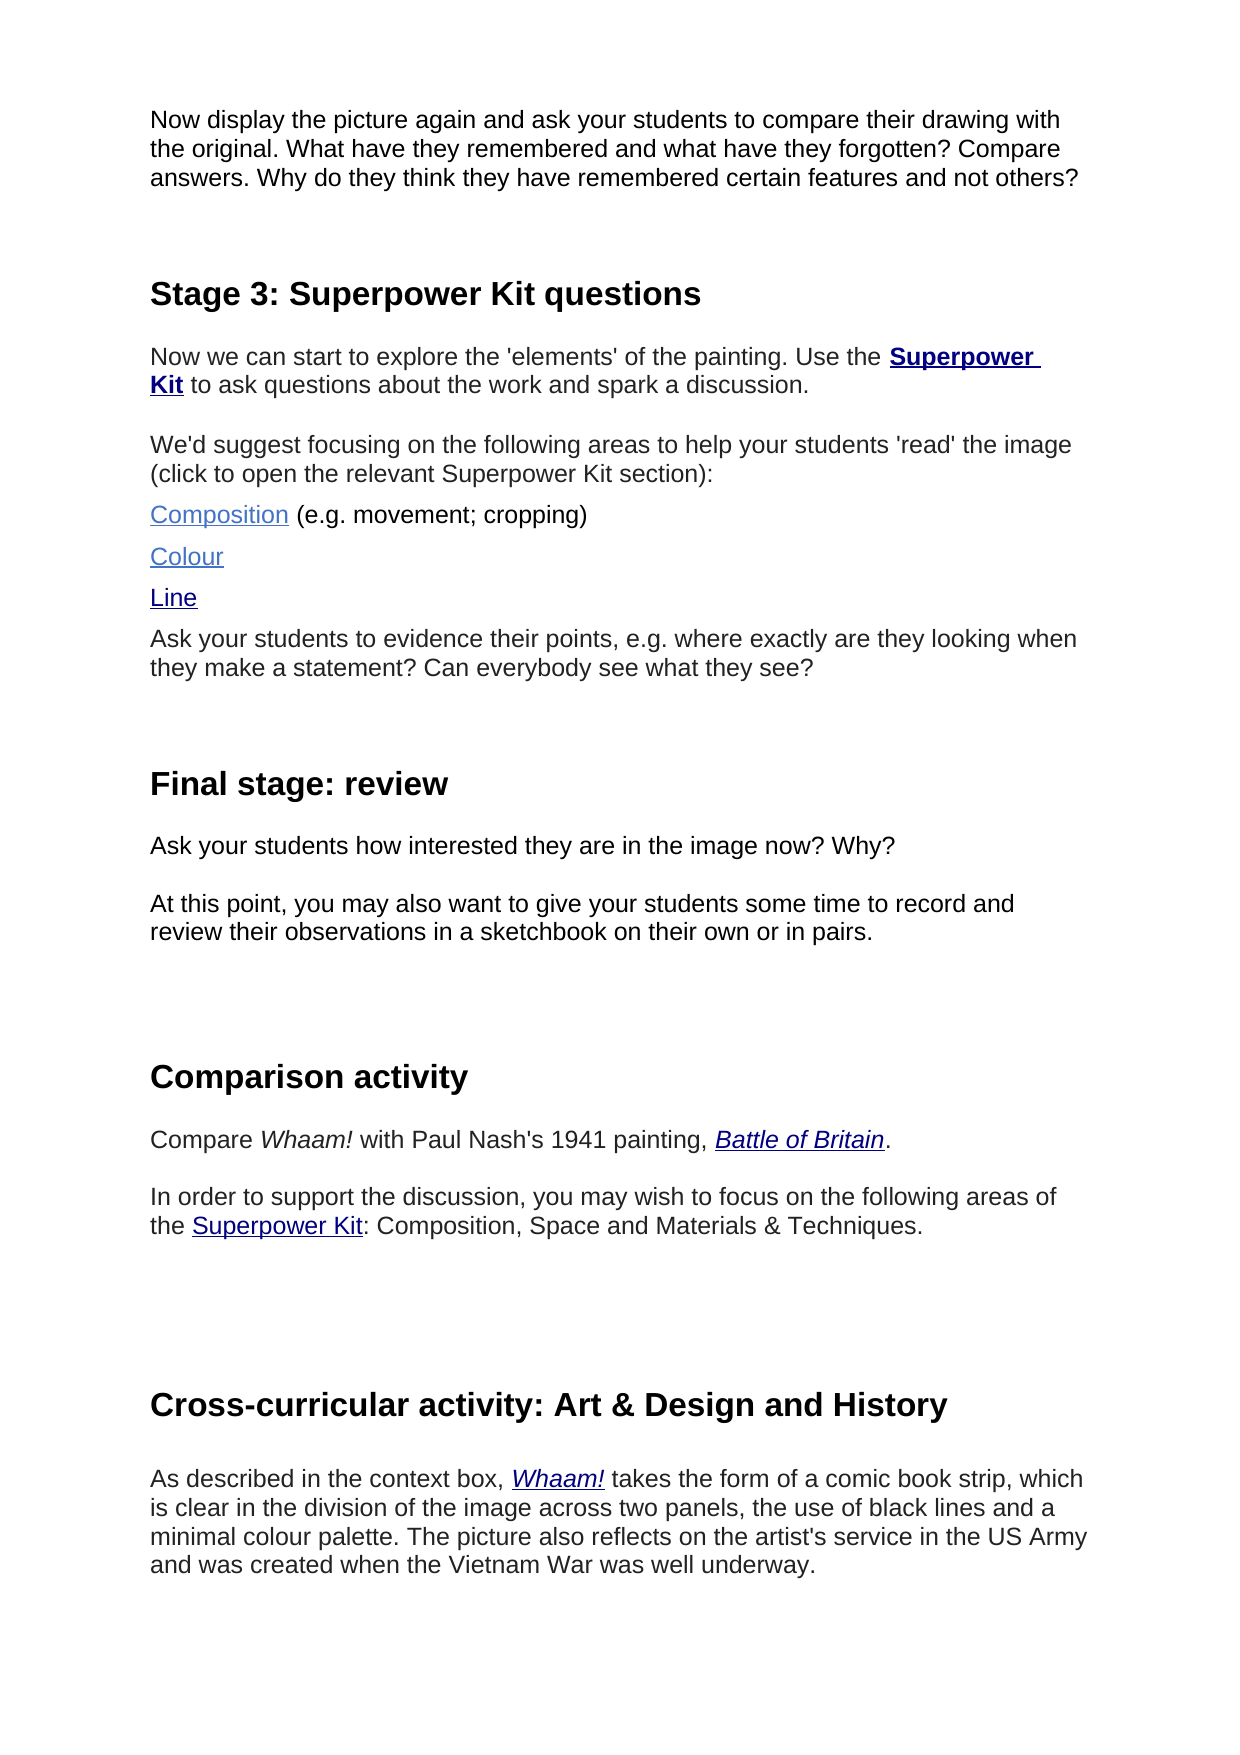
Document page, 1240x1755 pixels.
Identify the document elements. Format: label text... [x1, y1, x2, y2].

text In order to support the discussion, you may wish to focus on the following areas of the Superpower Kit: Composition, Space and Materials & Techniques. [150, 1182, 1089, 1239]
text Now display the picture again and ask your students to compare their drawing with the original. What have they remembered and what have they forgotten? Compare answers. Why do they think they have remembered certain features and not others? [150, 106, 1089, 192]
text Ask your students how interested they are in the image now? Why? [150, 831, 1089, 860]
text Line [150, 583, 1089, 611]
text Composition (e.g. movement; cropping) [150, 500, 1089, 529]
text Compare Whaam! with Paul Nash's 1941 painting, Battle of Britain. [150, 1124, 1089, 1153]
text As described in the context box, Whaam! takes the form of a comic book strip, which is clear in the division of the image across two panels, the use of black lines and a minimal colour palette. The picture also reflects on the artist's service in the US Army and was created when the Vietnam War was well underway. [150, 1464, 1089, 1579]
subtitle Stage 3: Superpower Kit questions [150, 274, 1089, 313]
text Colour [150, 541, 1089, 570]
text We'd suggest focusing on the following areas to help your students 'read' the image (click to open the relevant Superpower Kit section): [150, 430, 1089, 488]
subtitle Final stage: review [150, 764, 1089, 802]
subtitle Cross-curricular activity: Art & Design and History [150, 1384, 1089, 1423]
text At this point, you may also want to give your students some time to record and review their observations in a sketchbook on their own or in pairs. [150, 889, 1089, 946]
text Now we can start to explore the 'elements' of the painting. Use the Superpower Kit to ask questions about the work and spark a discussion. [150, 341, 1089, 399]
text Ask your students to evidence their points, e.g. where exactly are they looking when they make a statement? Can everybody see what they see? [150, 624, 1089, 681]
subtitle Comparison activity [150, 1057, 1089, 1096]
